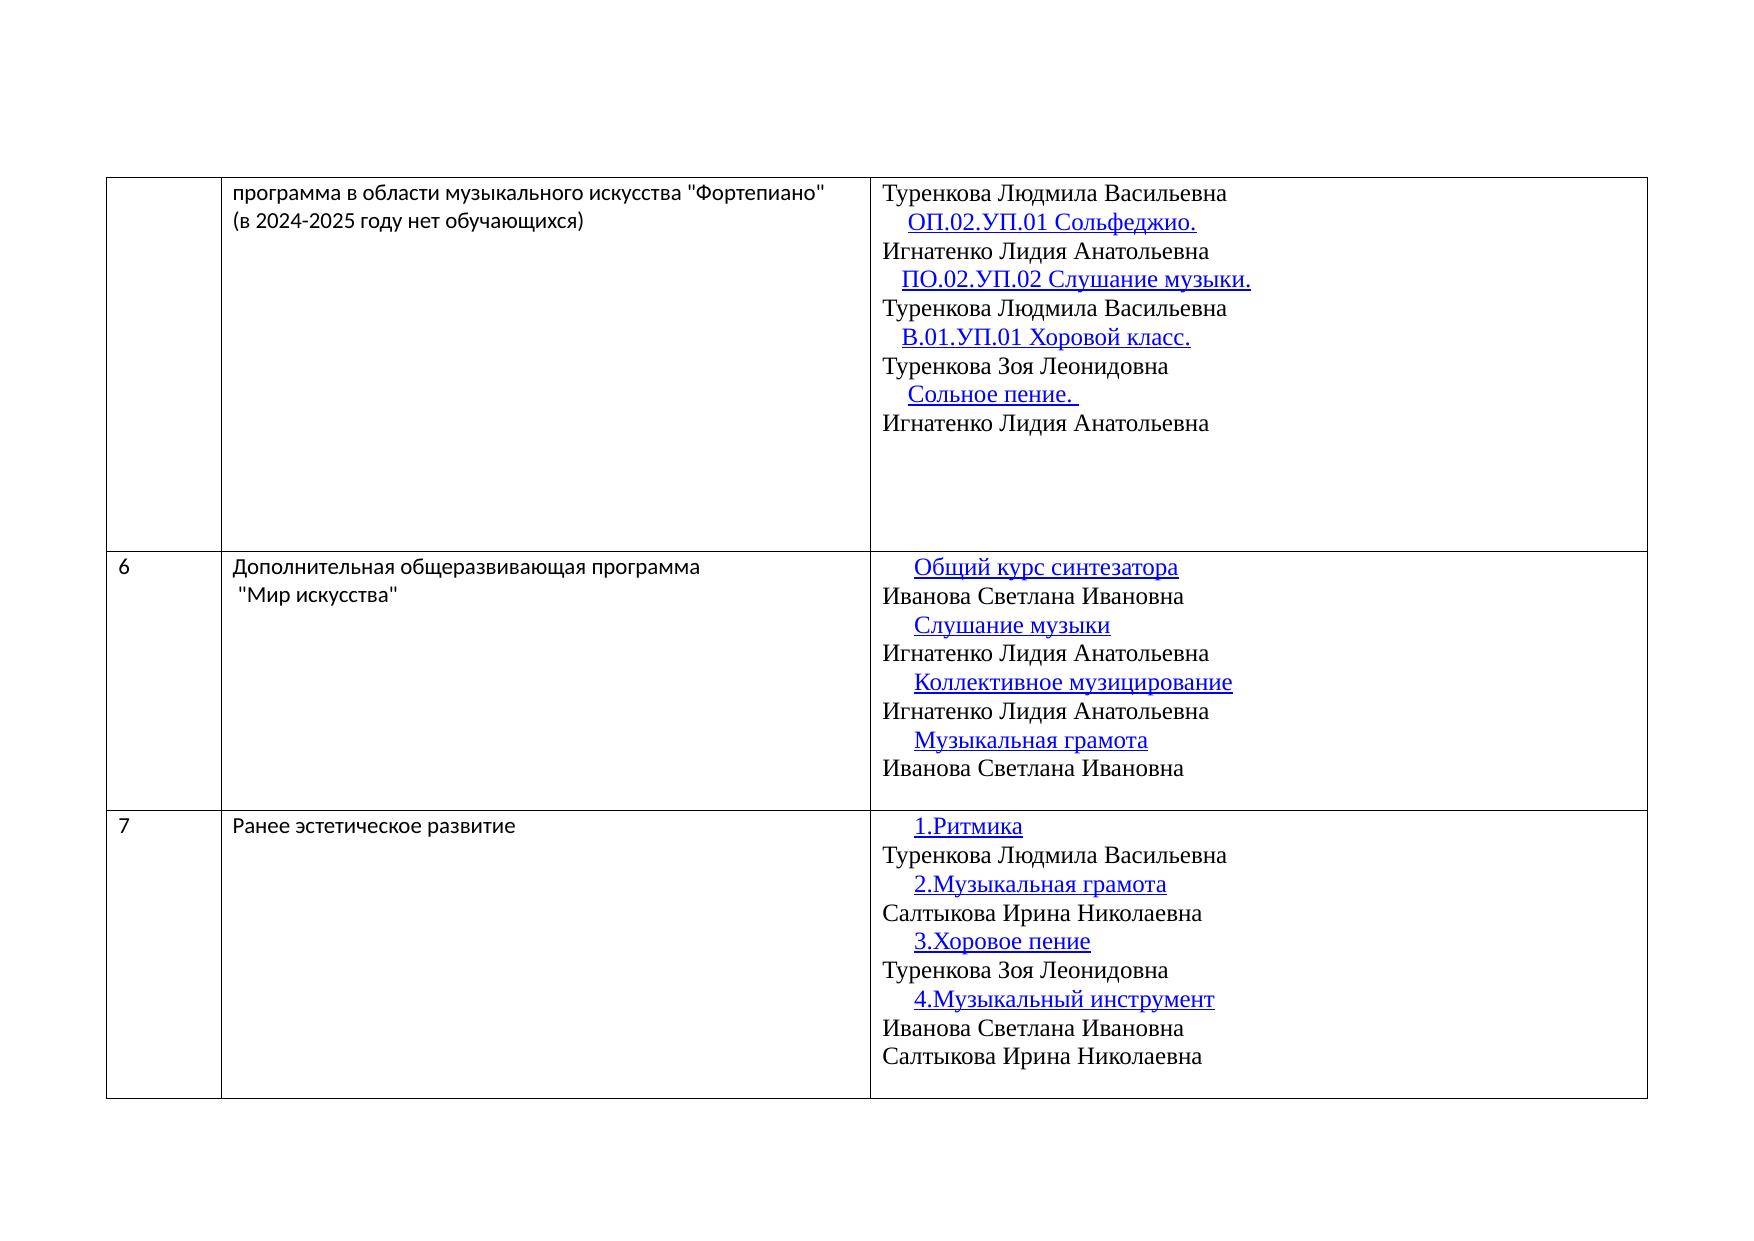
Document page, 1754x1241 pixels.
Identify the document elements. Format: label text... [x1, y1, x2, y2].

table_cell 6 [107, 552, 221, 810]
table_cell Ранее эстетическое развитие [222, 811, 870, 1098]
table_cell Дополнительная общеразвивающая программа "Мир искусства" [222, 552, 870, 810]
table_cell  Общий курс синтезатора Иванова Светлана Ивановна  Слушание музыки Игнатенко Лидия Анатольевна  Коллективное музицирование Игнатенко Лидия Анатольевна  Музыкальная грамота Иванова Светлана Ивановна [871, 552, 1647, 810]
table_cell  1.Ритмика Туренкова Людмила Васильевна  2.Музыкальная грамота Салтыкова Ирина Николаевна  3.Хоровое пение Туренкова Зоя Леонидовна  4.Музыкальный инструмент Иванова Светлана Ивановна Салтыкова Ирина Николаевна [871, 811, 1647, 1098]
table_cell [107, 178, 221, 551]
table_cell программа в области музыкального искусства "Фортепиано" (в 2024-2025 году нет обучающихся) [222, 178, 870, 551]
table_cell 7 [107, 811, 221, 1098]
table_cell Туренкова Людмила Васильевна  ОП.02.УП.01 Сольфеджио. Игнатенко Лидия Анатольевна ПО.02.УП.02 Слушание музыки. Туренкова Людмила Васильевна В.01.УП.01 Хоровой класс. Туренкова Зоя Леонидовна  Сольное пение. Игнатенко Лидия Анатольевна [871, 178, 1647, 551]
